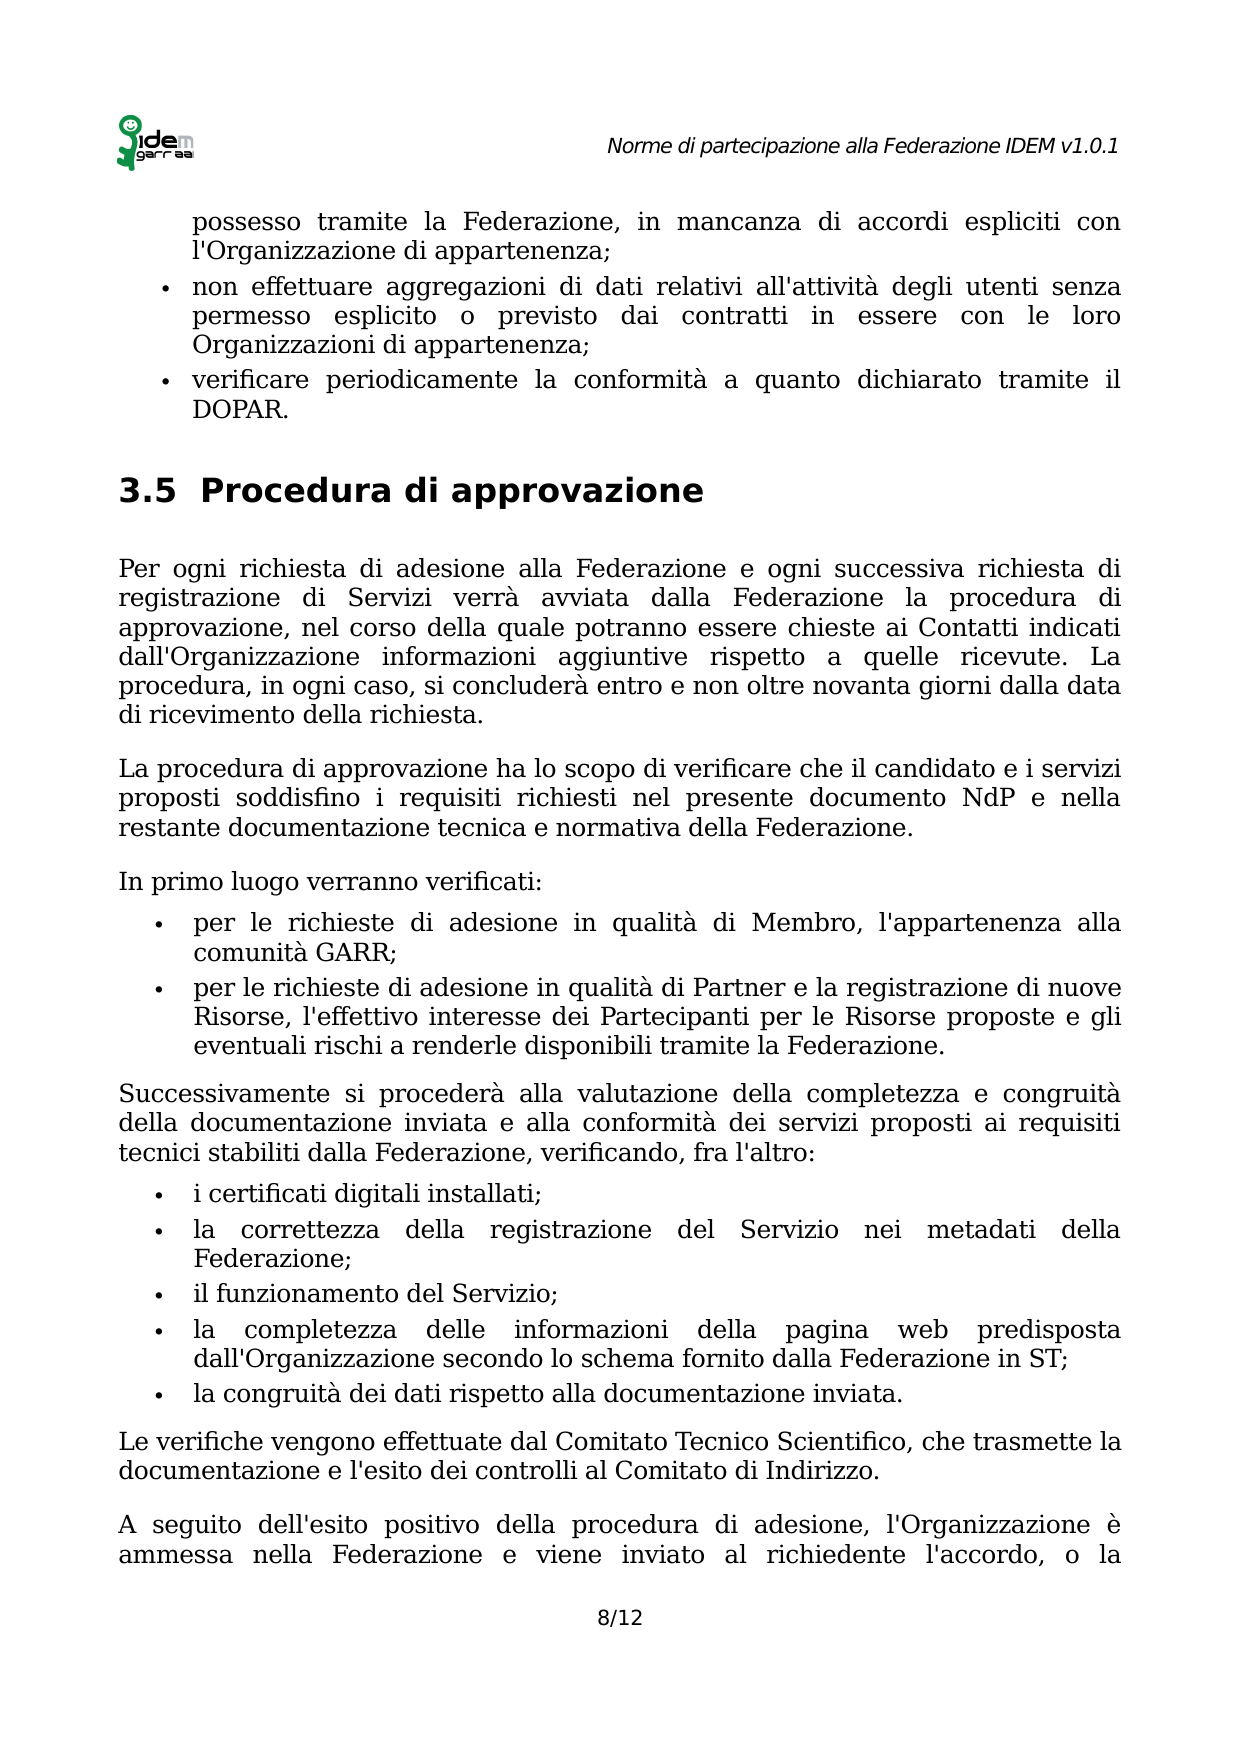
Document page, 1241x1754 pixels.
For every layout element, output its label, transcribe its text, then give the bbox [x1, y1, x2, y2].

list per le richieste di adesione in qualità di Membro, l'appartenenza alla comunità GARR; [156, 909, 1122, 967]
list la correttezza della registrazione del Servizio nei metadati della Federazione; [156, 1215, 1122, 1273]
list i certificati digitali installati; [156, 1179, 1122, 1209]
picture [116, 115, 194, 171]
text A seguito dell'esito positivo della procedura di adesione, l'Organizzazione è ammessa nella Federazione e viene inviato al richiedente l'accordo, o la [118, 1511, 1122, 1569]
list la completezza delle informazioni della pagina web predisposta dall'Organizzazione secondo lo schema fornito dalla Federazione in ST; [156, 1315, 1122, 1373]
list verificare periodicamente la conformità a quanto dichiarato tramite il DOPAR. [162, 366, 1122, 424]
text Le verifiche vengono effettuate dal Comitato Tecnico Scientifico, che trasmette la documentazione e l'esito dei controlli al Comitato di Indirizzo. [118, 1427, 1122, 1486]
subtitle Procedura di approvazione [118, 472, 1122, 511]
list possesso tramite la Federazione, in mancanza di accordi espliciti con l'Organizzazione di appartenenza; [162, 207, 1122, 266]
list non effettuare aggregazioni di dati relativi all'attività degli utenti senza permesso esplicito o previsto dai contratti in essere con le loro Organizzazioni di appartenenza; [162, 272, 1122, 359]
text In primo luogo verranno verificati: [118, 867, 1122, 896]
text La procedura di approvazione ha lo scopo di verificare che il candidato e i servizi proposti soddisfino i requisiti richiesti nel presente documento NdP e nella restante documentazione tecnica e normativa della Federazione. [118, 754, 1122, 842]
text Successivamente si procederà alla valutazione della completezza e congruità della documentazione inviata e alla conformità dei servizi proposti ai requisiti tecnici stabiliti dalla Federazione, verificando, fra l'altro: [118, 1079, 1122, 1167]
list il funzionamento del Servizio; [156, 1279, 1122, 1309]
list la congruità dei dati rispetto alla documentazione inviata. [156, 1379, 1122, 1409]
text Per ogni richiesta di adesione alla Federazione e ogni successiva richiesta di registrazione di Servizi verrà avviata dalla Federazione la procedura di approvazione, nel corso della quale potranno essere chieste ai Contatti indicati dall'Organizzazione informazioni aggiuntive rispetto a quelle ricevute. La procedura, in ogni caso, si concluderà entro e non oltre novanta giorni dalla data di ricevimento della richiesta. [118, 554, 1122, 729]
list per le richieste di adesione in qualità di Partner e la registrazione di nuove Risorse, l'effettivo interesse dei Partecipanti per le Risorse proposte e gli eventuali rischi a renderle disponibili tramite la Federazione. [156, 973, 1122, 1061]
